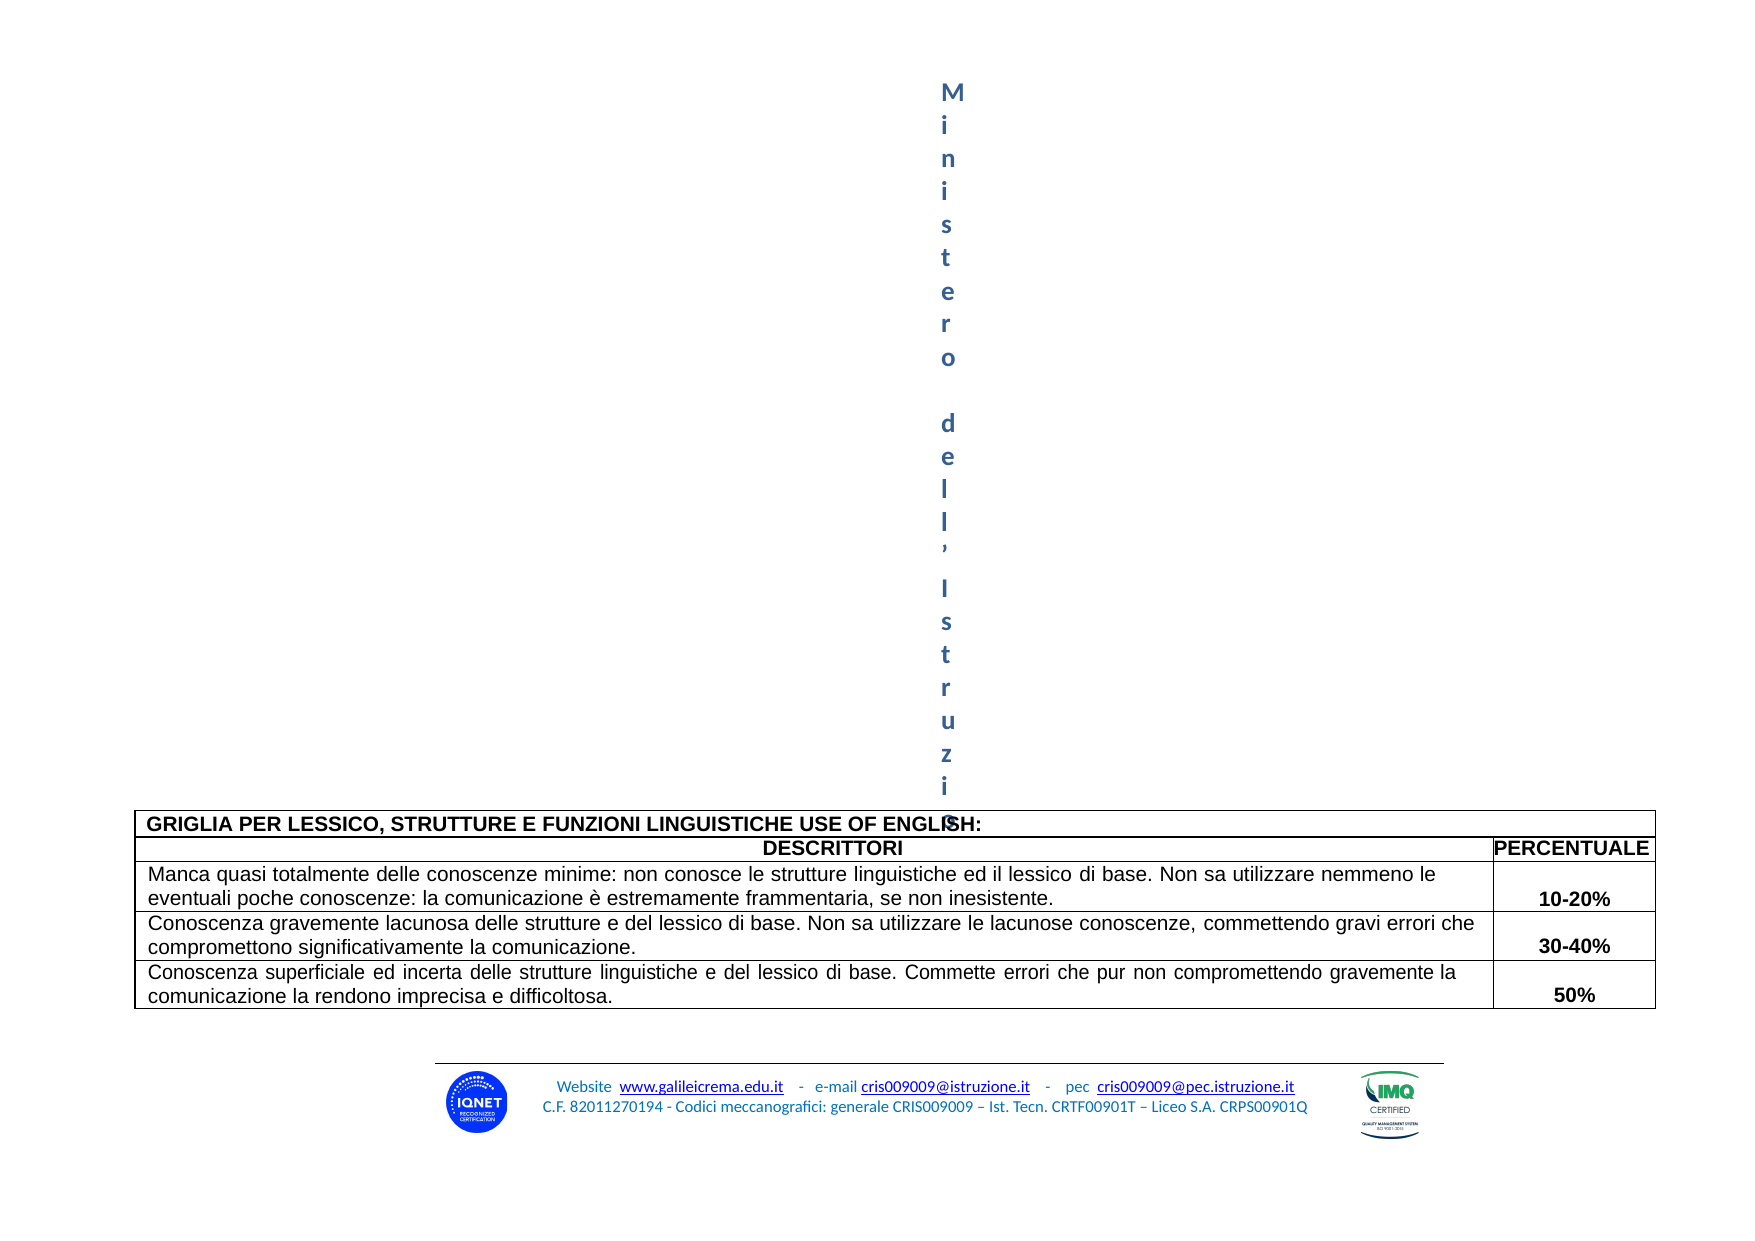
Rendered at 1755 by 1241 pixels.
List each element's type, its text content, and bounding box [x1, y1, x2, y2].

table_cell Conoscenza superficiale ed incerta delle strutture linguistiche e del lessico di base. Commette errori che pur non compromettendo gravemente la comunicazione la rendono imprecisa e difficoltosa. [136, 961, 1493, 1008]
table_cell 10-20% [1494, 862, 1655, 911]
table_cell Conoscenza gravemente lacunosa delle strutture e del lessico di base. Non sa utilizzare le lacunose conoscenze, commettendo gravi errori che compromettono significativamente la comunicazione. [136, 912, 1493, 959]
table_header PERCENTUALE [1494, 838, 1655, 861]
table_header DESCRITTORI [136, 838, 1493, 861]
table_cell 50% [1494, 961, 1655, 1008]
table_cell Manca quasi totalmente delle conoscenze minime: non conosce le strutture linguistiche ed il lessico di base. Non sa utilizzare nemmeno le eventuali poche conoscenze: la comunicazione è estremamente frammentaria, se non inesistente. [136, 862, 1493, 911]
table_cell 30-40% [1494, 912, 1655, 959]
table_header GRIGLIA PER LESSICO, STRUTTURE E FUNZIONI LINGUISTICHE USE OF ENGLISH: [136, 811, 1655, 836]
